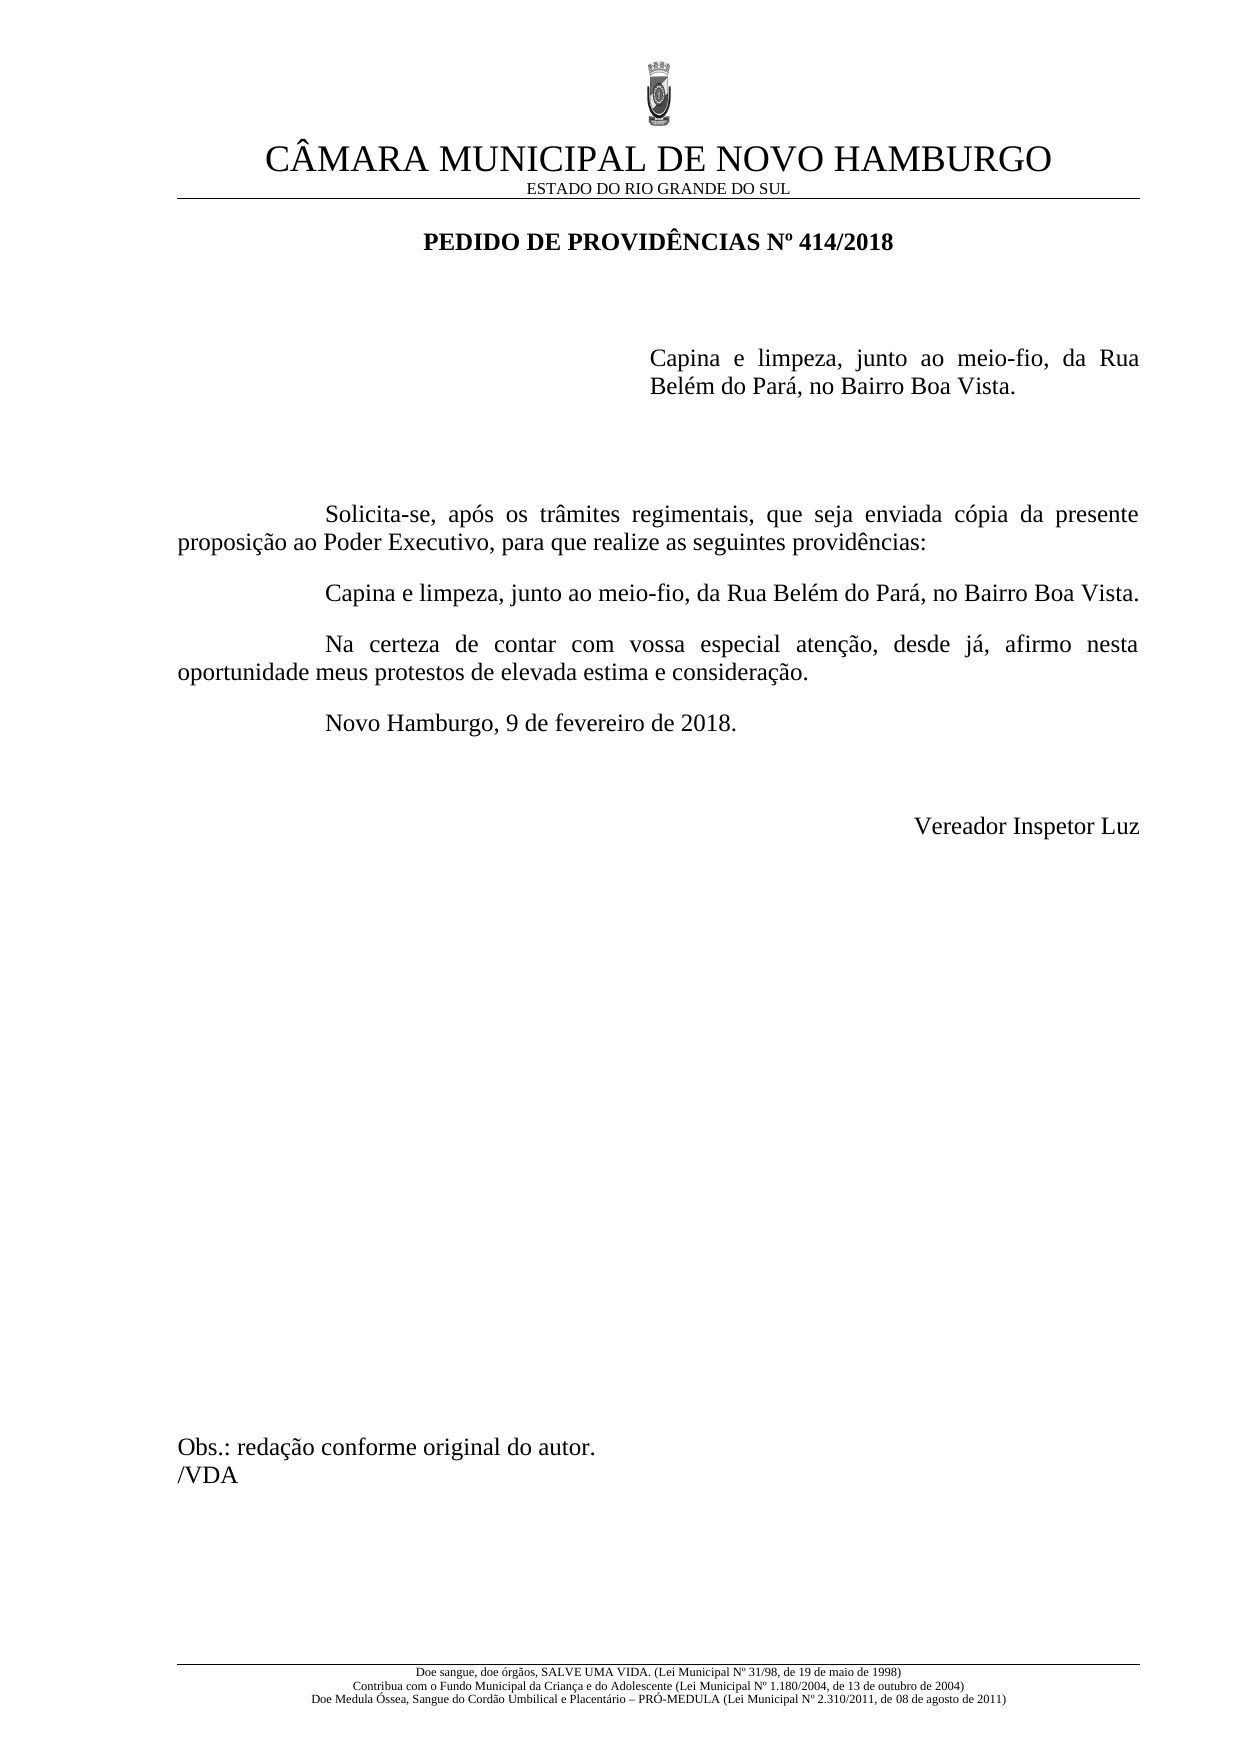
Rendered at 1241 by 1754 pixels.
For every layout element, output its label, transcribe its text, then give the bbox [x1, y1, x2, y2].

text Vereador Inspetor Luz [177, 812, 1140, 840]
text Capina e limpeza, junto ao meio-fio, da Rua Belém do Pará, no Bairro Boa Vista. [177, 579, 1140, 607]
text Capina e limpeza, junto ao meio-fio, da Rua Belém do Pará, no Bairro Boa Vista. [649, 344, 1140, 400]
text Solicita-se, após os trâmites regimentais, que seja enviada cópia da presente proposição ao Poder Executivo, para que realize as seguintes providências: [177, 500, 1140, 556]
text Novo Hamburgo, 9 de fevereiro de 2018. [177, 709, 1140, 737]
text Obs.: redação conforme original do autor. [177, 1433, 1140, 1461]
text /VDA [177, 1461, 1140, 1489]
text PEDIDO DE PROVIDÊNCIAS Nº 414/2018 [177, 228, 1140, 256]
text Na certeza de contar com vossa especial atenção, desde já, afirmo nesta oportunidade meus protestos de elevada estima e consideração. [177, 631, 1140, 686]
